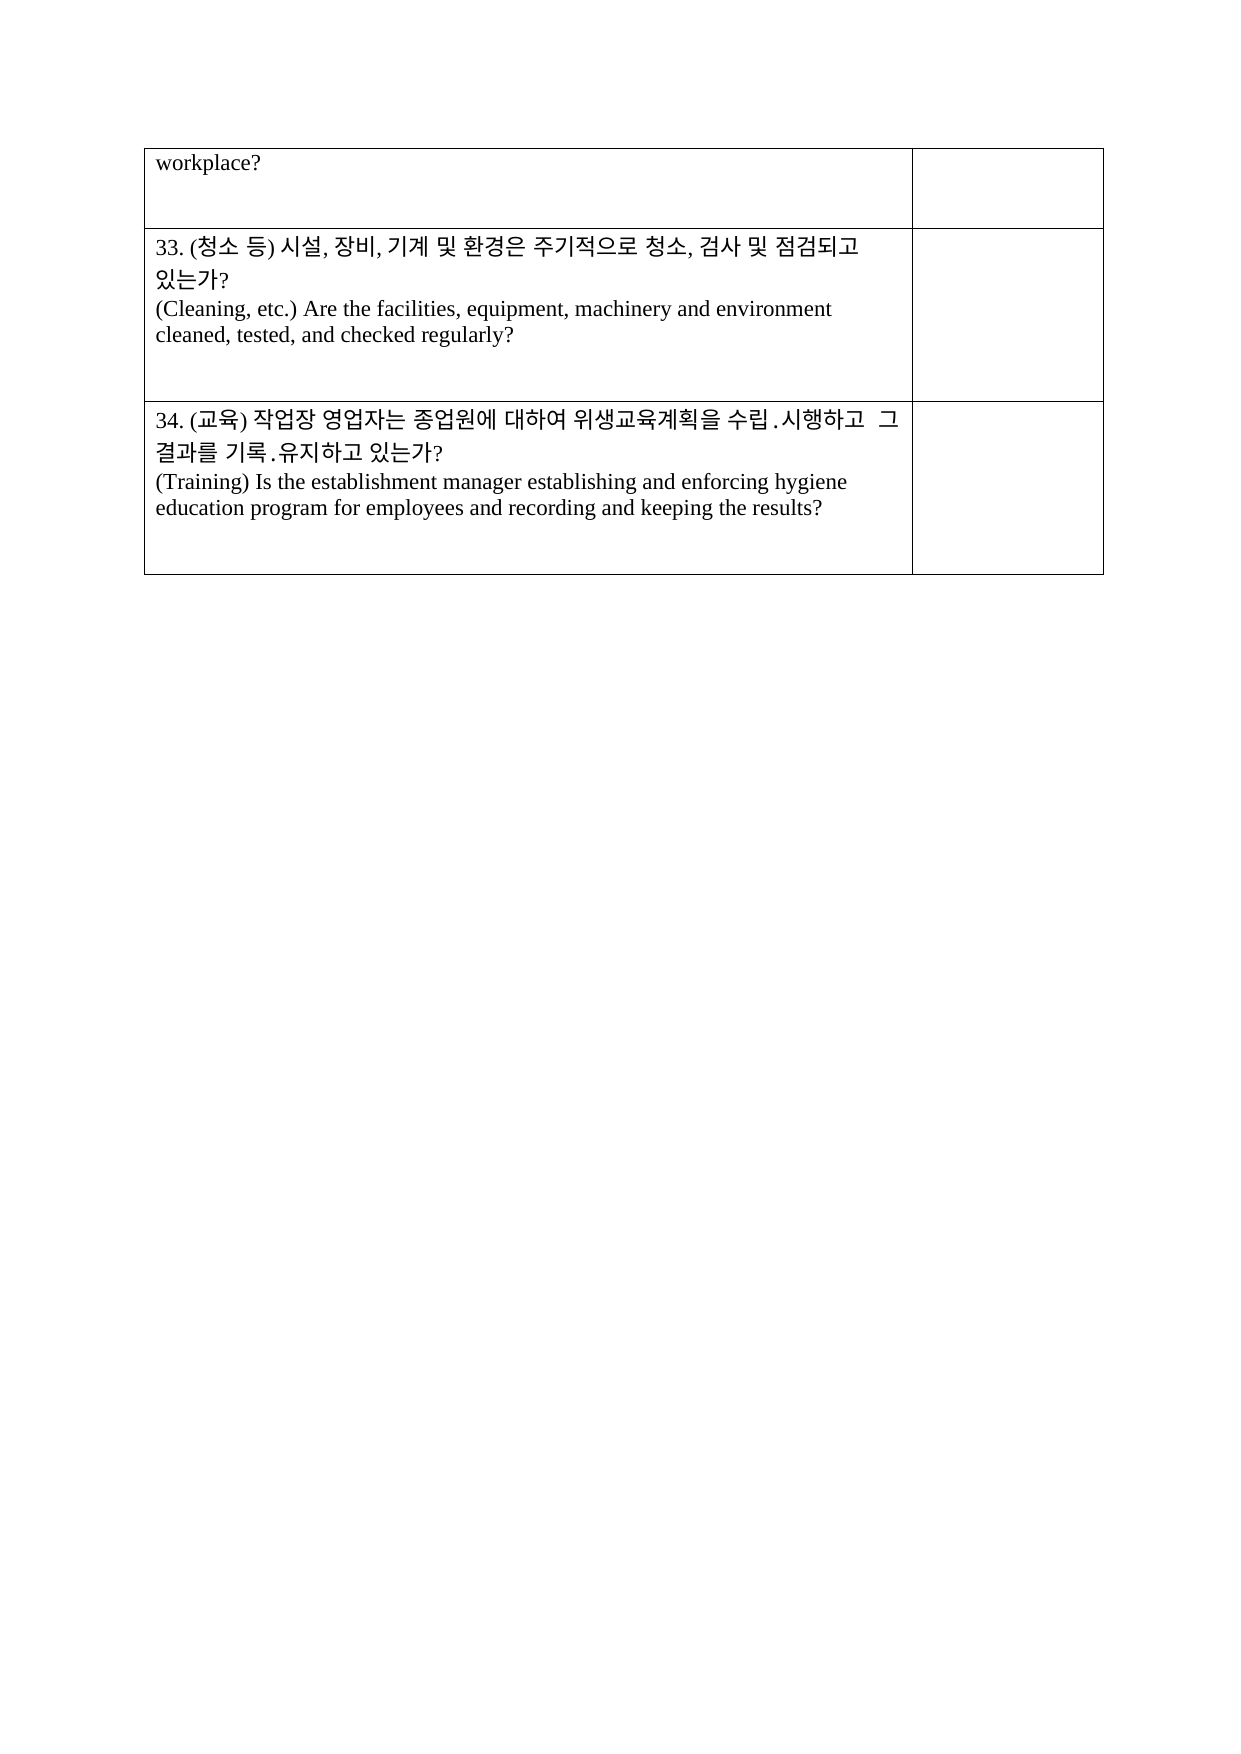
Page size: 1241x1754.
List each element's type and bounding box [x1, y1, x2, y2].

table_cell [913, 229, 1103, 401]
table_cell [913, 149, 1103, 228]
table_cell [913, 402, 1103, 573]
